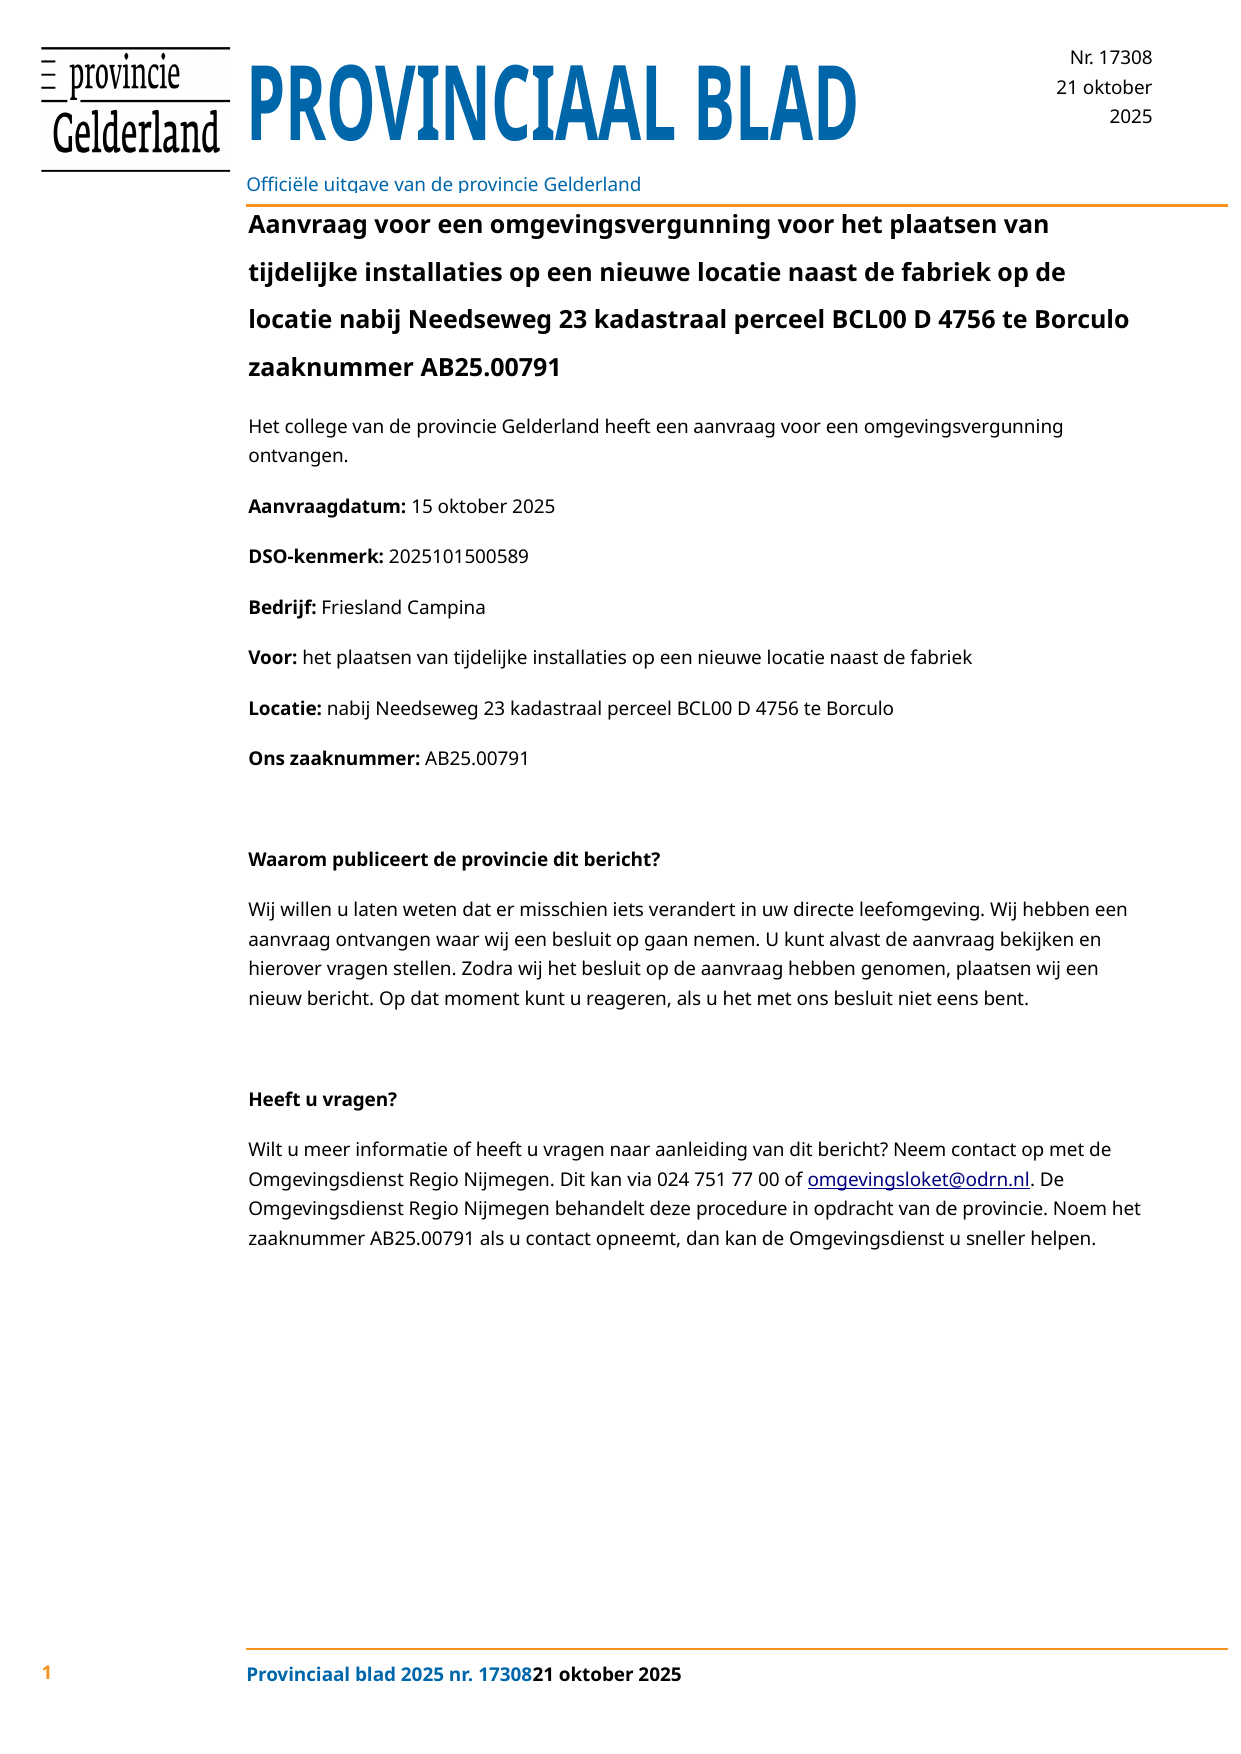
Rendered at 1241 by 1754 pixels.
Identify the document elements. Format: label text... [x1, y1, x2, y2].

text Heeft u vragen? [248, 1086, 1152, 1112]
picture [41, 47, 231, 172]
text Aanvraag voor een omgevingsvergunning voor het plaatsen van tijdelijke installaties op een nieuwe locatie naast de fabriek op de locatie nabij Needseweg 23 kadastraal perceel BCL00 D 4756 te Borculo zaaknummer AB25.00791 [248, 207, 1152, 384]
text Bedrijf: Friesland Campina [248, 594, 1152, 620]
text Voor: het plaatsen van tijdelijke installaties op een nieuwe locatie naast de fabriek [248, 644, 1152, 670]
text Wij willen u laten weten dat er misschien iets verandert in uw directe leefomgeving. Wij hebben een aanvraag ontvangen waar wij een besluit op gaan nemen. U kunt alvast de aanvraag bekijken en hierover vragen stellen. Zodra wij het besluit op de aanvraag hebben genomen, plaatsen wij een nieuw bericht. Op dat moment kunt u reageren, als u het met ons besluit niet eens bent. [248, 896, 1152, 1011]
text Locatie: nabij Needseweg 23 kadastraal perceel BCL00 D 4756 te Borculo [248, 695, 1152, 721]
text Wilt u meer informatie of heeft u vragen naar aanleiding van dit bericht? Neem contact op met de Omgevingsdienst Regio Nijmegen. Dit kan via 024 751 77 00 of omgevingsloket@odrn.nl. De Omgevingsdienst Regio Nijmegen behandelt deze procedure in opdracht van de provincie. Noem het zaaknummer AB25.00791 als u contact opneemt, dan kan de Omgevingsdienst u sneller helpen. [248, 1136, 1152, 1251]
text Ons zaaknummer: AB25.00791 [248, 745, 1152, 771]
text Waarom publiceert de provincie dit bericht? [248, 846, 1152, 872]
text DSO-kenmerk: 2025101500589 [248, 543, 1152, 569]
text Aanvraagdatum: 15 oktober 2025 [248, 493, 1152, 519]
text Het college van de provincie Gelderland heeft een aanvraag voor een omgevingsvergunning ontvangen. [248, 413, 1152, 468]
